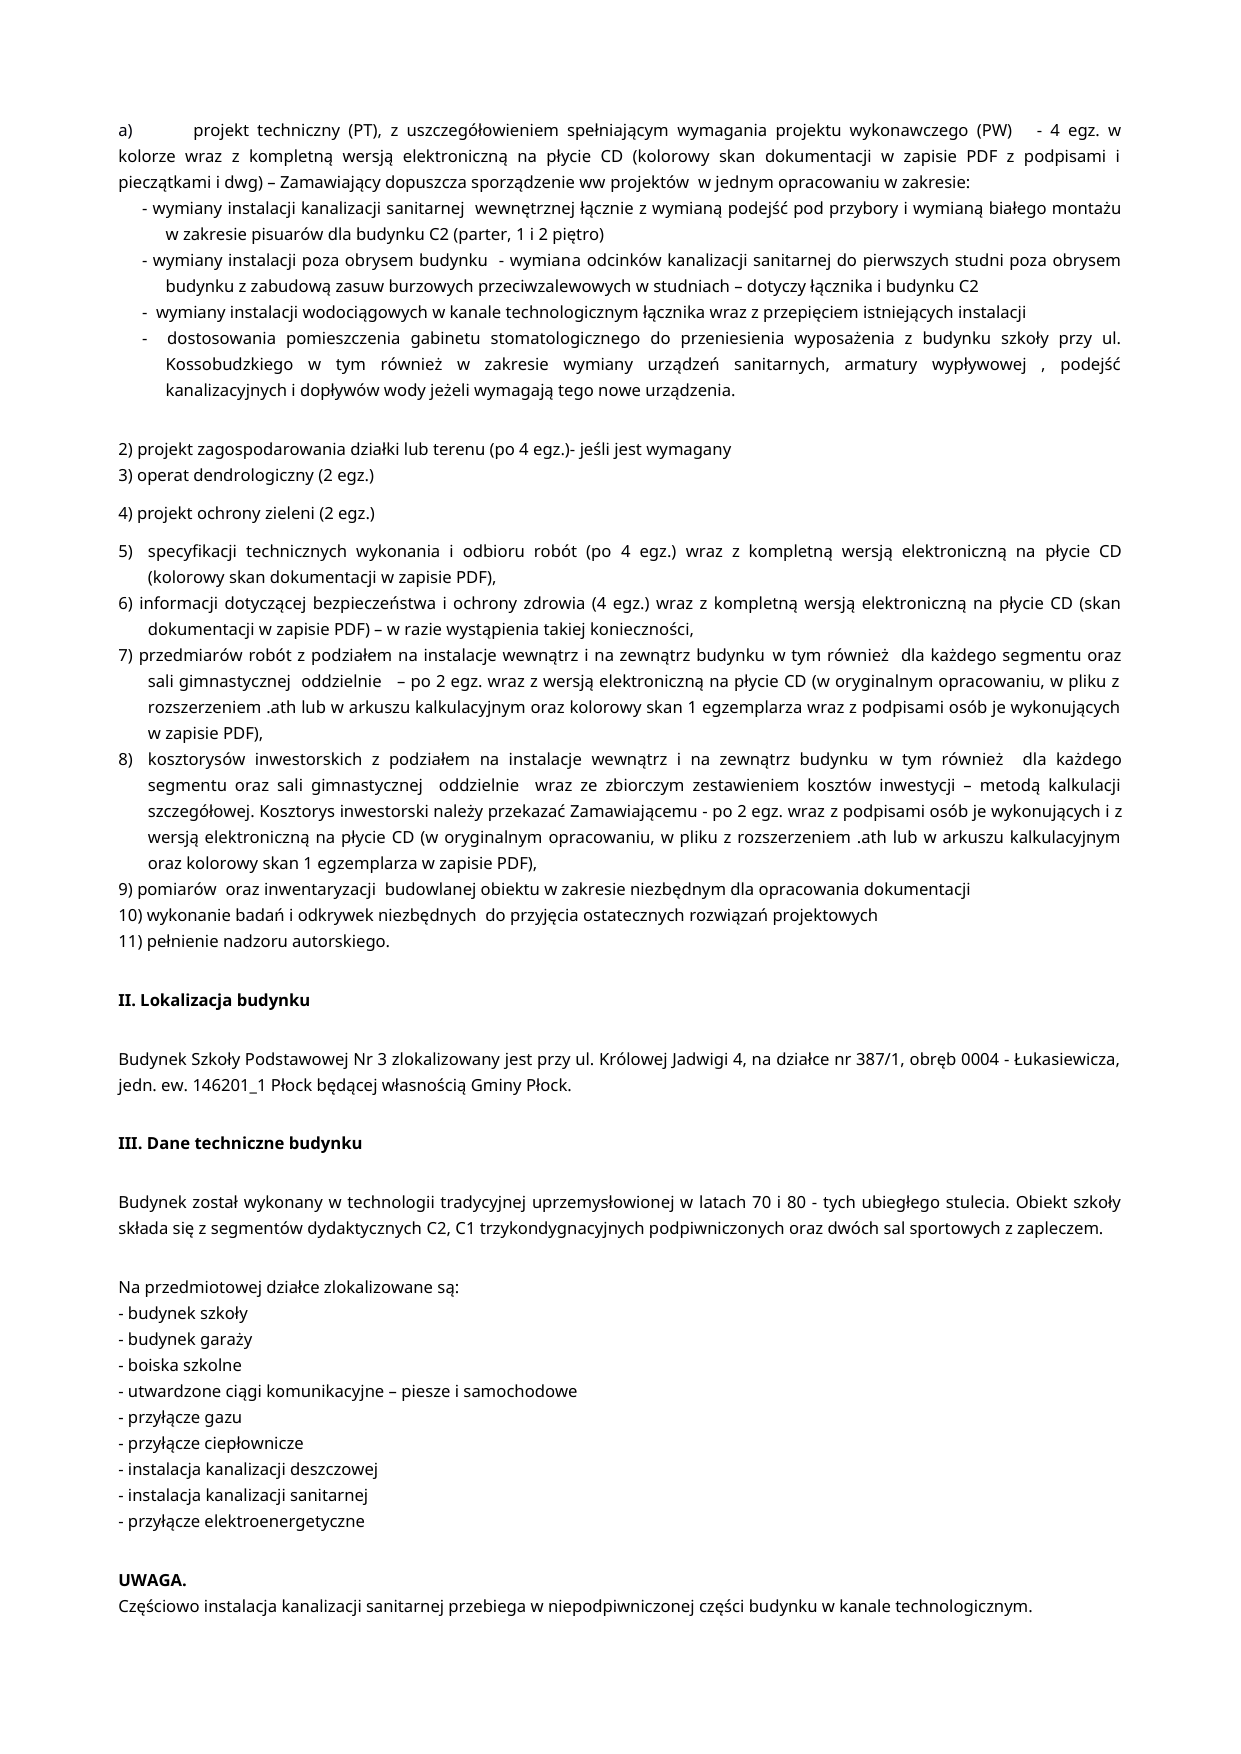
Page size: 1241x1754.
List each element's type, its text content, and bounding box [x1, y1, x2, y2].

text Na przedmiotowej działce zlokalizowane są: [118, 1275, 1122, 1298]
text 11) pełnienie nadzoru autorskiego. [118, 930, 1122, 953]
text - budynek garaży [118, 1327, 1122, 1350]
text 5) specyfikacji technicznych wykonania i odbioru robót (po 4 egz.) wraz z kompletną wersją elektroniczną na płycie CD (kolorowy skan dokumentacji w zapisie PDF), [118, 539, 1122, 588]
text 4) projekt ochrony zieleni (2 egz.) [118, 501, 1122, 524]
text Budynek Szkoły Podstawowej Nr 3 zlokalizowany jest przy ul. Królowej Jadwigi 4, na działce nr 387/1, obręb 0004 - Łukasiewicza, jedn. ew. 146201_1 Płock będącej własnością Gminy Płock. [118, 1047, 1122, 1096]
text 7) przedmiarów robót z podziałem na instalacje wewnątrz i na zewnątrz budynku w tym również dla każdego segmentu oraz sali gimnastycznej oddzielnie – po 2 egz. wraz z wersją elektroniczną na płycie CD (w oryginalnym opracowaniu, w pliku z rozszerzeniem .ath lub w arkuszu kalkulacyjnym oraz kolorowy skan 1 egzemplarza wraz z podpisami osób je wykonujących w zapisie PDF), [118, 643, 1122, 744]
list projekt techniczny (PT), z uszczegółowieniem spełniającym wymagania projektu wykonawczego (PW) - 4 egz. w kolorze wraz z kompletną wersją elektroniczną na płycie CD (kolorowy skan dokumentacji w zapisie PDF z podpisami i pieczątkami i dwg) – Zamawiający dopuszcza sporządzenie ww projektów w jednym opracowaniu w zakresie: [118, 118, 1122, 193]
text III. Dane techniczne budynku [118, 1132, 1122, 1154]
text - boiska szkolne [118, 1353, 1122, 1376]
text - dostosowania pomieszczenia gabinetu stomatologicznego do przeniesienia wyposażenia z budynku szkoły przy ul. Kossobudzkiego w tym również w zakresie wymiany urządzeń sanitarnych, armatury wypływowej , podejść kanalizacyjnych i dopływów wody jeżeli wymagają tego nowe urządzenia. [142, 326, 1122, 401]
text 10) wykonanie badań i odkrywek niezbędnych do przyjęcia ostatecznych rozwiązań projektowych [118, 904, 1122, 927]
text UWAGA. [118, 1568, 1122, 1591]
text - przyłącze gazu [118, 1405, 1122, 1428]
text 2) projekt zagospodarowania działki lub terenu (po 4 egz.)- jeśli jest wymagany [118, 438, 1122, 460]
text 6) informacji dotyczącej bezpieczeństwa i ochrony zdrowia (4 egz.) wraz z kompletną wersją elektroniczną na płycie CD (skan dokumentacji w zapisie PDF) – w razie wystąpienia takiej konieczności, [118, 591, 1122, 640]
text Częściowo instalacja kanalizacji sanitarnej przebiega w niepodpiwniczonej części budynku w kanale technologicznym. [118, 1594, 1122, 1617]
text II. Lokalizacja budynku [118, 988, 1122, 1011]
text - utwardzone ciągi komunikacyjne – piesze i samochodowe [118, 1379, 1122, 1402]
text - przyłącze ciepłownicze [118, 1431, 1122, 1454]
text - instalacja kanalizacji deszczowej [118, 1457, 1122, 1480]
text Budynek został wykonany w technologii tradycyjnej uprzemysłowionej w latach 70 i 80 - tych ubiegłego stulecia. Obiekt szkoły składa się z segmentów dydaktycznych C2, C1 trzykondygnacyjnych podpiwniczonych oraz dwóch sal sportowych z zapleczem. [118, 1191, 1122, 1239]
text - wymiany instalacji kanalizacji sanitarnej wewnętrznej łącznie z wymianą podejść pod przybory i wymianą białego montażu w zakresie pisuarów dla budynku C2 (parter, 1 i 2 piętro) [142, 196, 1122, 245]
text - wymiany instalacji wodociągowych w kanale technologicznym łącznika wraz z przepięciem istniejących instalacji [142, 300, 1122, 323]
text - instalacja kanalizacji sanitarnej [118, 1483, 1122, 1506]
text 8) kosztorysów inwestorskich z podziałem na instalacje wewnątrz i na zewnątrz budynku w tym również dla każdego segmentu oraz sali gimnastycznej oddzielnie wraz ze zbiorczym zestawieniem kosztów inwestycji – metodą kalkulacji szczegółowej. Kosztorys inwestorski należy przekazać Zamawiającemu - po 2 egz. wraz z podpisami osób je wykonujących i z wersją elektroniczną na płycie CD (w oryginalnym opracowaniu, w pliku z rozszerzeniem .ath lub w arkuszu kalkulacyjnym oraz kolorowy skan 1 egzemplarza w zapisie PDF), [118, 748, 1122, 874]
text - wymiany instalacji poza obrysem budynku - wymiana odcinków kanalizacji sanitarnej do pierwszych studni poza obrysem budynku z zabudową zasuw burzowych przeciwzalewowych w studniach – dotyczy łącznika i budynku C2 [142, 248, 1122, 297]
text - budynek szkoły [118, 1301, 1122, 1324]
text 3) operat dendrologiczny (2 egz.) [118, 464, 1122, 486]
text - przyłącze elektroenergetyczne [118, 1509, 1122, 1532]
text 9) pomiarów oraz inwentaryzacji budowlanej obiektu w zakresie niezbędnym dla opracowania dokumentacji [118, 878, 1122, 901]
